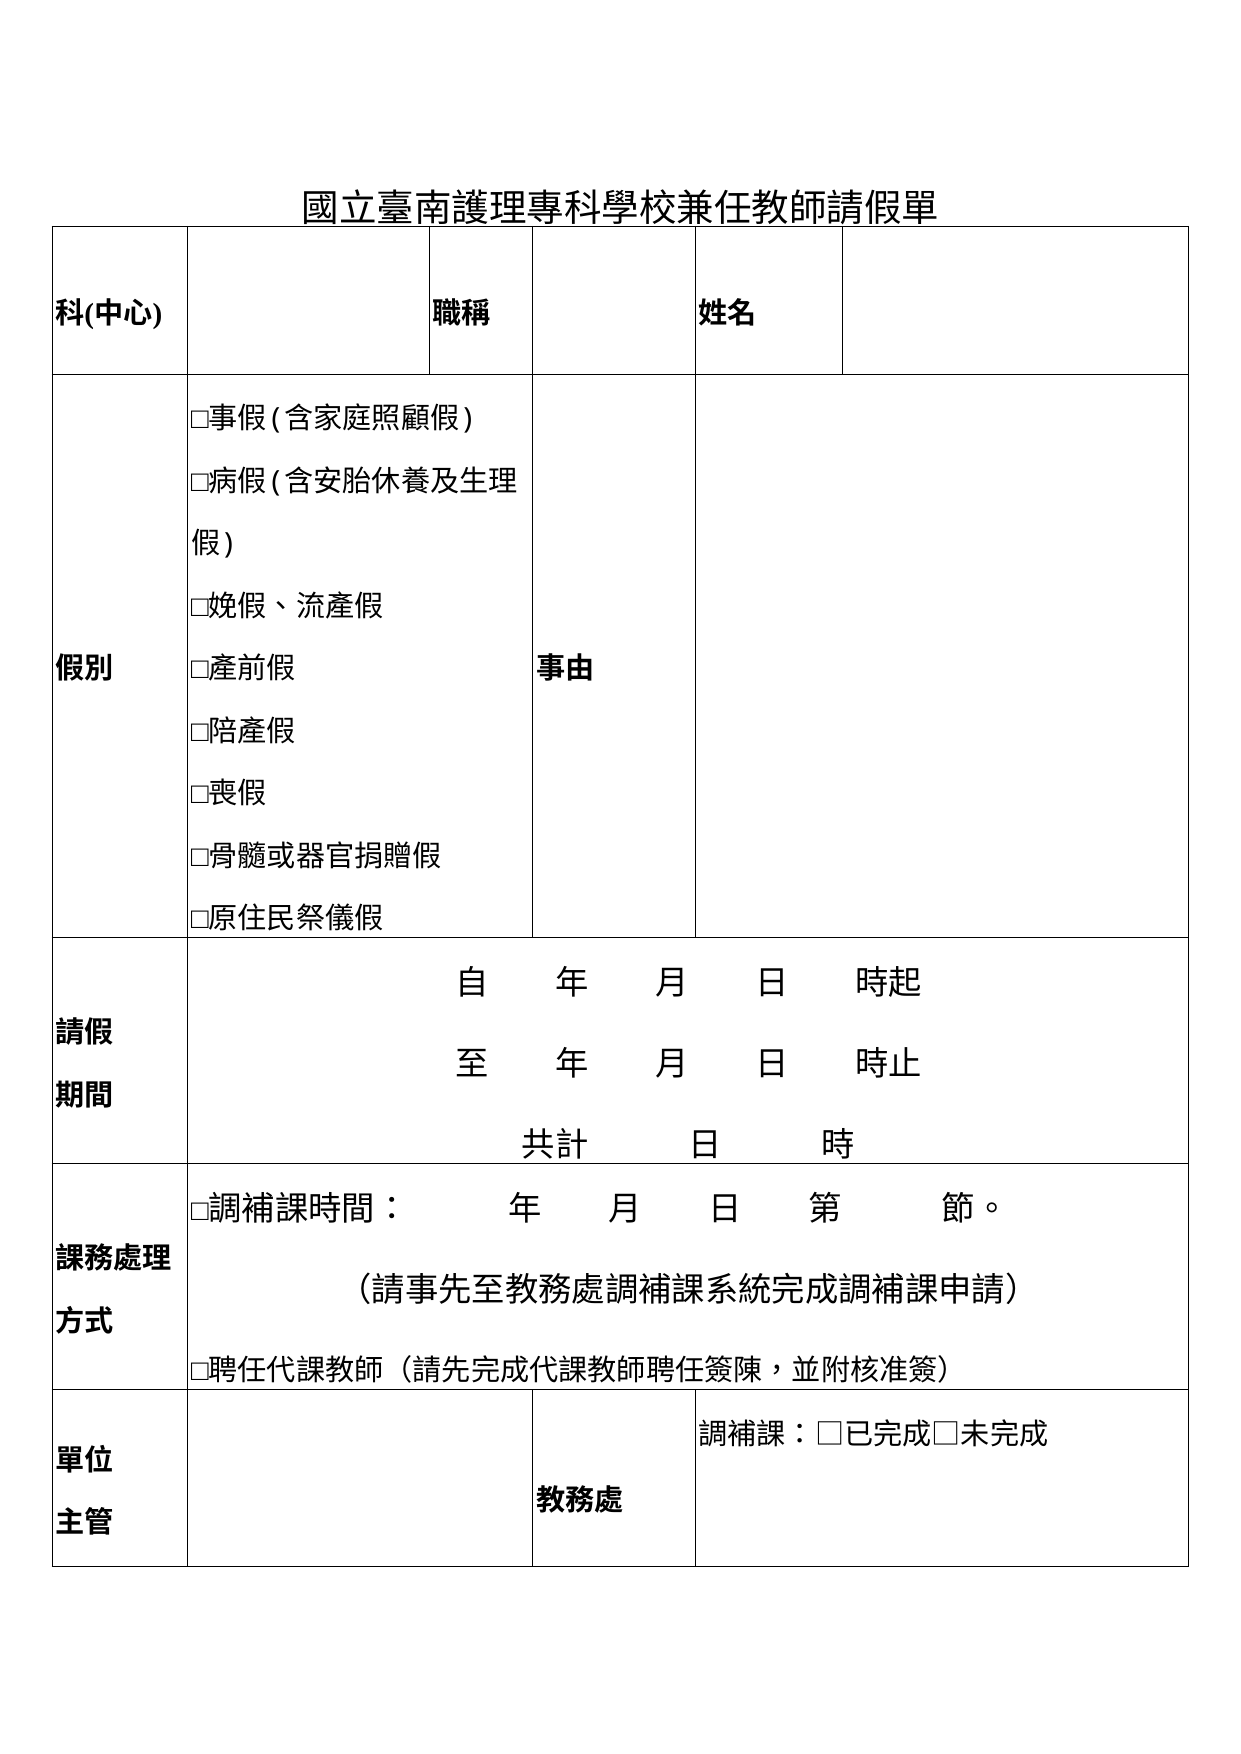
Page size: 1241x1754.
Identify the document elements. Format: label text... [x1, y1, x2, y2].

table_header 科(中心) [53, 227, 187, 373]
table_header [533, 227, 695, 373]
table_cell □事假(含家庭照顧假) □病假(含安胎休養及生理假) □娩假、流產假 □產前假 □陪產假 □喪假 □骨髓或器官捐贈假 □原住民祭儀假 [188, 375, 532, 937]
table_cell 課務處理方式 [53, 1164, 187, 1389]
table_cell [696, 375, 1188, 937]
table_header [188, 227, 429, 373]
table_header 姓名 [696, 227, 842, 373]
table_cell 教務處 [533, 1390, 695, 1566]
table_cell □調補課時間： 年 月 日 第 節。 （請事先至教務處調補課系統完成調補課申請） □聘任代課教師（請先完成代課教師聘任簽陳，並附核准簽） [188, 1164, 1188, 1389]
table_cell [188, 1390, 532, 1566]
table_cell 請假 期間 [53, 938, 187, 1163]
text 國立臺南護理專科學校兼任教師請假單 [75, 163, 1165, 226]
table_cell 自 年 月 日 時起 至 年 月 日 時止 共計 日 時 [188, 938, 1188, 1163]
table_cell 事由 [533, 375, 695, 937]
table_cell 單位 主管 [53, 1390, 187, 1566]
table_header [843, 227, 1188, 373]
table_cell 調補課：□已完成□未完成 [696, 1390, 1188, 1566]
table_cell 假別 [53, 375, 187, 937]
table_header 職稱 [430, 227, 532, 373]
